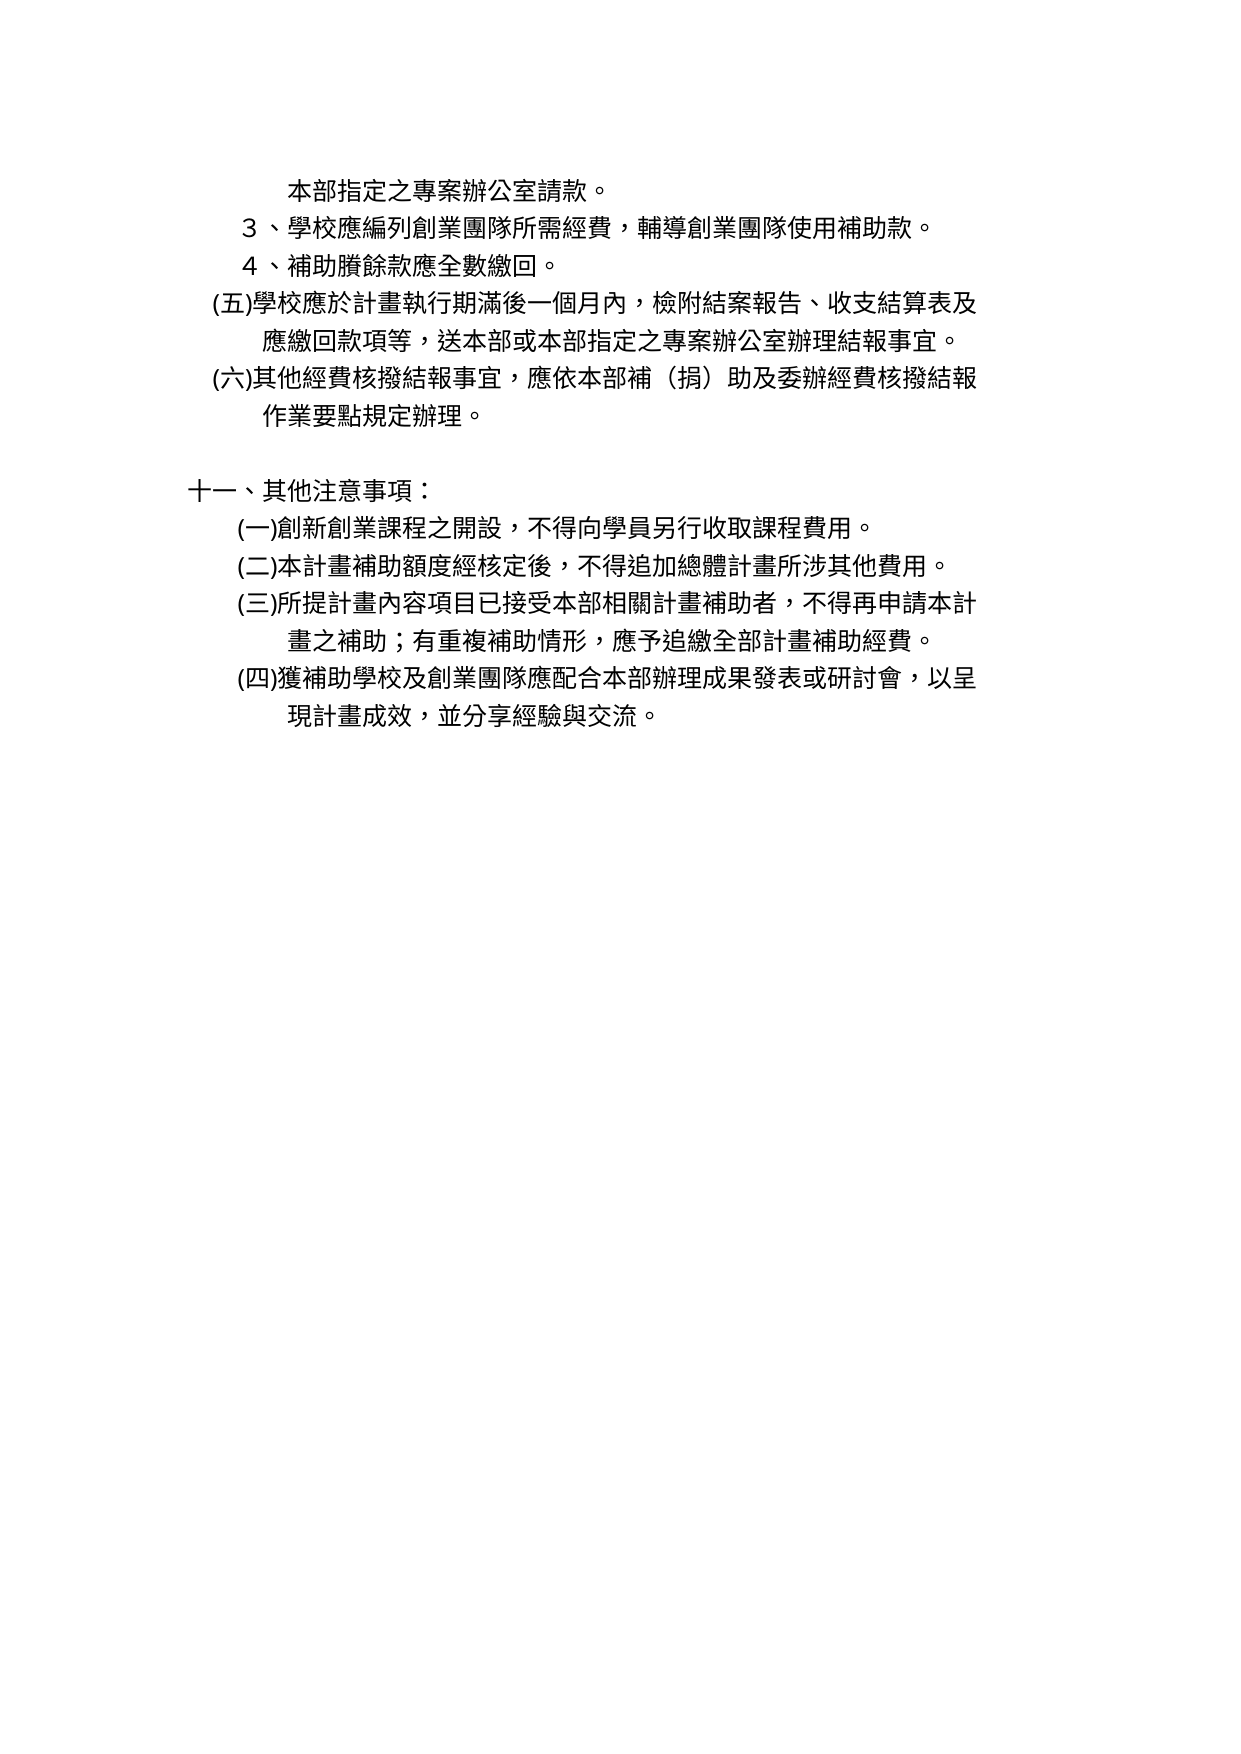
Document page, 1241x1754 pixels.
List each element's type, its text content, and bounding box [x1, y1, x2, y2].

text 本部指定之專案辦公室請款。 ３、學校應編列創業團隊所需經費，輔導創業團隊使用補助款。 ４、補助賸餘款應全數繳回。 (五)學校應於計畫執行期滿後一個月內，檢附結案報告、收支結算表及 應繳回款項等，送本部或本部指定之專案辦公室辦理結報事宜。 (六)其他經費核撥結報事宜，應依本部補（捐）助及委辦經費核撥結報 作業要點規定辦理。 十一、其他注意事項： (一)創新創業課程之開設，不得向學員另行收取課程費用。 (二)本計畫補助額度經核定後，不得追加總體計畫所涉其他費用。 (三)所提計畫內容項目已接受本部相關計畫補助者，不得再申請本計 畫之補助；有重複補助情形，應予追繳全部計畫補助經費。 (四)獲補助學校及創業團隊應配合本部辦理成果發表或研討會，以呈 現計畫成效，並分享經驗與交流。 [187, 164, 1053, 727]
